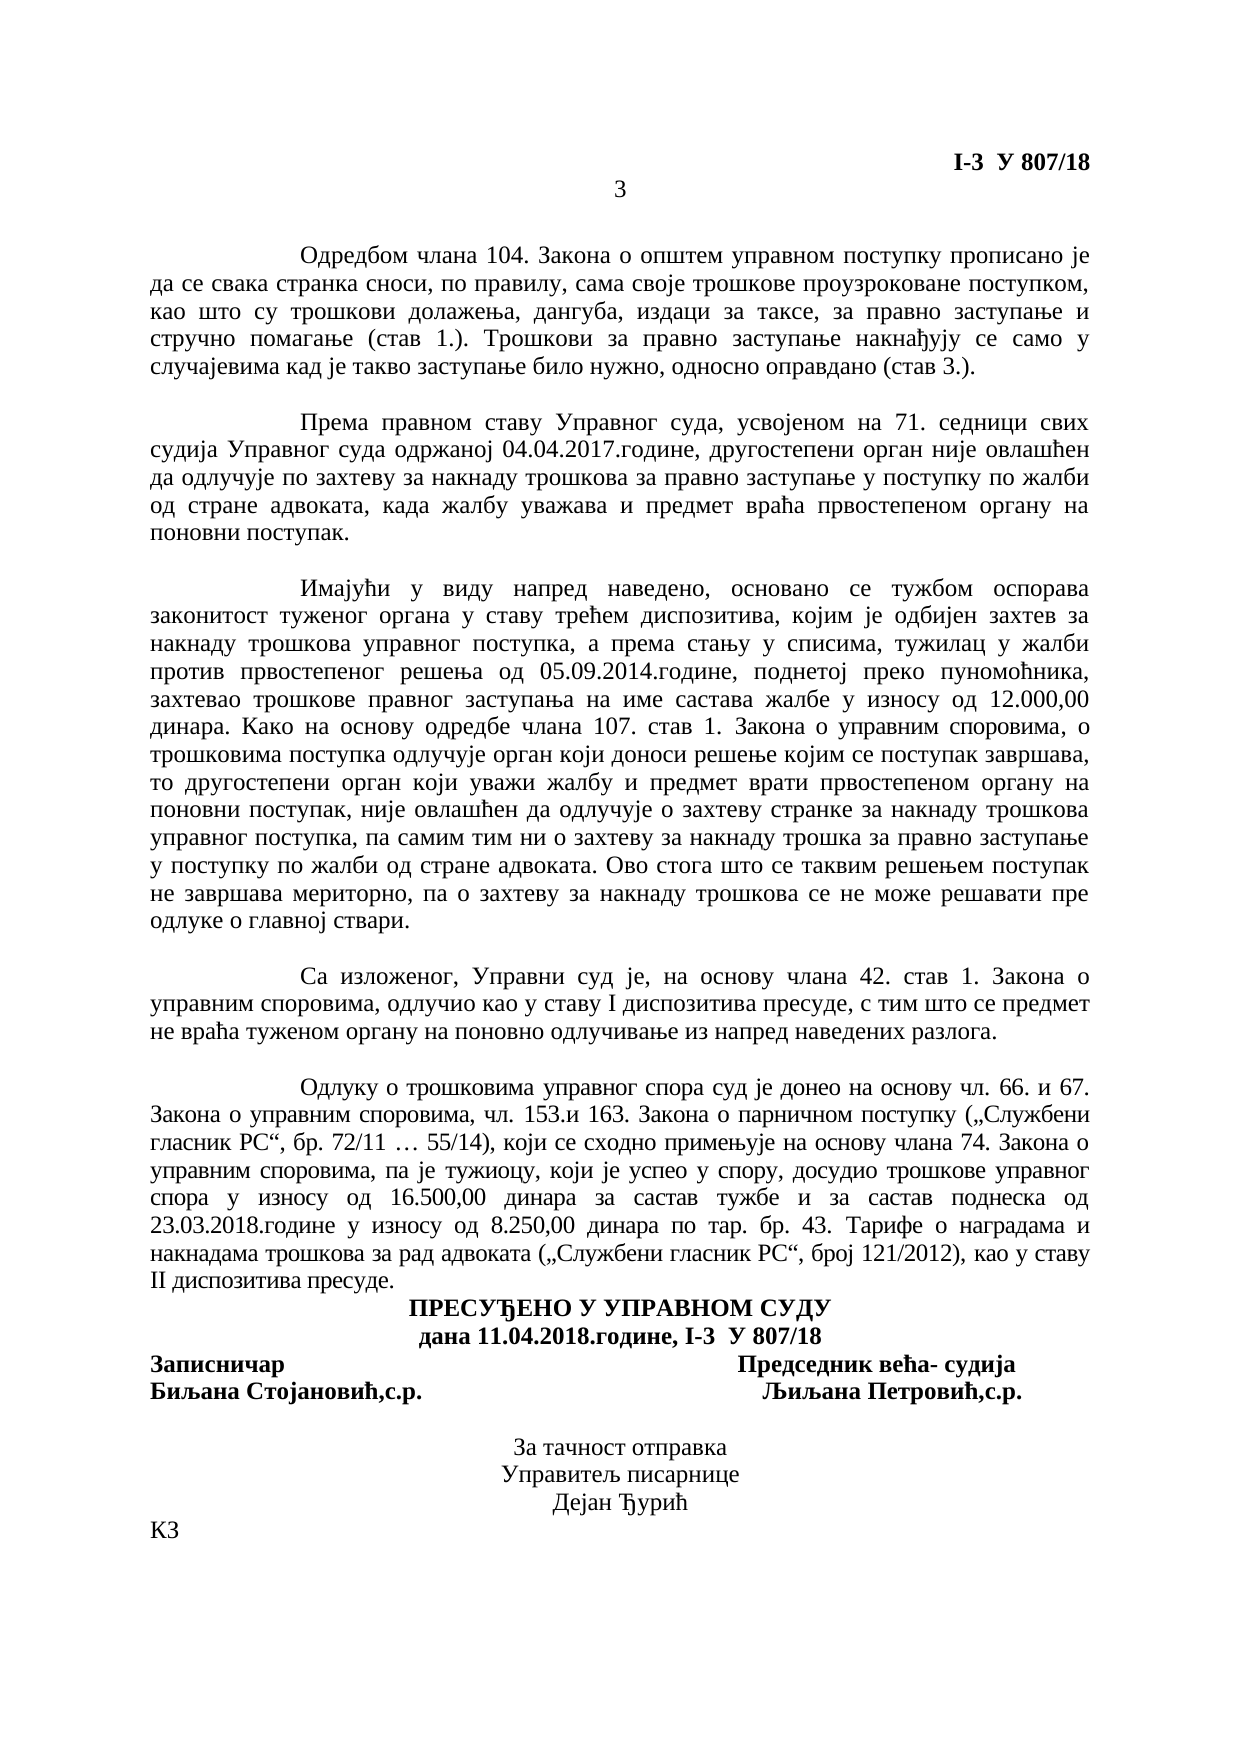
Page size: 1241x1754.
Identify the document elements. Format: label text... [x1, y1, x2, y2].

text За тачност отправка [150, 1433, 1090, 1461]
text Записничар Председник већа- судија [150, 1350, 1090, 1377]
text ПРЕСУЂЕНО У УПРАВНОМ СУДУ [150, 1294, 1090, 1322]
text Имајући у виду напред наведено, основано се тужбом оспорава законитост туженог органа у ставу трећем диспозитива, којим је одбијен захтев за накнаду трошкова управног поступка, а према стању у списима, тужилац у жалби против првостeпеног решења од 05.09.2014.године, поднетој преко пуномоћника, захтевао трошкове правног заступања на име састава жалбе у износу од 12.000,00 динара. Како на основу одредбе члана 107. став 1. Закона о управним споровима, о трошковима поступка одлучује орган који доноси решење којим се поступак завршава, то другостепени орган који уважи жалбу и предмет врати првостeпеном органу на поновни поступак, није овлашћен да одлучује о захтеву странке за накнаду трошкова управног поступка, па самим тим ни о захтеву за накнаду трошка за правно заступање у поступку по жалби од стране адвоката. Ово стога што се таквим решењем поступак не завршава мериторно, па о захтеву за накнаду трошкова се не може решавати пре одлуке о главној ствари. [150, 574, 1090, 934]
text Са изложеног, Управни суд је, на основу члана 42. став 1. Закона о управним споровима, одлучио као у ставу I диспозитива пресуде, с тим што се предмет не враћа туженом органу на поновно одлучивање из напред наведених разлога. [150, 962, 1090, 1045]
text Дејан Ђурић [150, 1488, 1090, 1516]
text Одредбом члана 104. Закона о општем управном поступку прописано је да се свака странка сноси, по правилу, сама своје трошкове проузроковане поступком, као што су трошкови долажења, дангуба, издаци за таксе, за правно заступање и стручно помагање (став 1.). Трошкови за правно заступање накнађују се само у случајевима кад је такво заступање било нужно, односно оправдано (став 3.). [150, 241, 1090, 380]
text Одлуку о трошковима управног спора суд је донео на основу чл. 66. и 67. Закона о управним споровима, чл. 153.и 163. Закона о парничном поступку („Службени гласник РС“, бр. 72/11 … 55/14), који се сходно примењује на основу члана 74. Закона о управним споровима, па је тужиоцу, који је успео у спору, досудио трошкове управног спора у износу од 16.500,00 динара за састав тужбе и за састав поднеска од 23.03.2018.године у износу од 8.250,00 динара по тар. бр. 43. Тарифе о наградама и накнадама трошкова за рад адвоката („Службени гласник РС“, број 121/2012), као у ставу II диспозитива пресуде. [150, 1073, 1090, 1294]
text Према правном ставу Управног суда, усвојеном на 71. седници свих судија Управног суда одржаној 04.04.2017.године, другостепени орган није овлашћен да одлучује по захтеву за накнаду трошкова за правно заступање у поступку по жалби од стране адвоката, када жалбу уважава и предмет враћа првостeпеном органу на поновни поступак. [150, 408, 1090, 546]
text Управитељ писарнице [150, 1461, 1090, 1488]
text дана 11.04.2018.године, I-3 У 807/18 [150, 1322, 1090, 1350]
text КЗ [150, 1516, 1090, 1544]
text Биљана Стојановић,с.р. Љиљана Петровић,с.р. [150, 1377, 1090, 1405]
